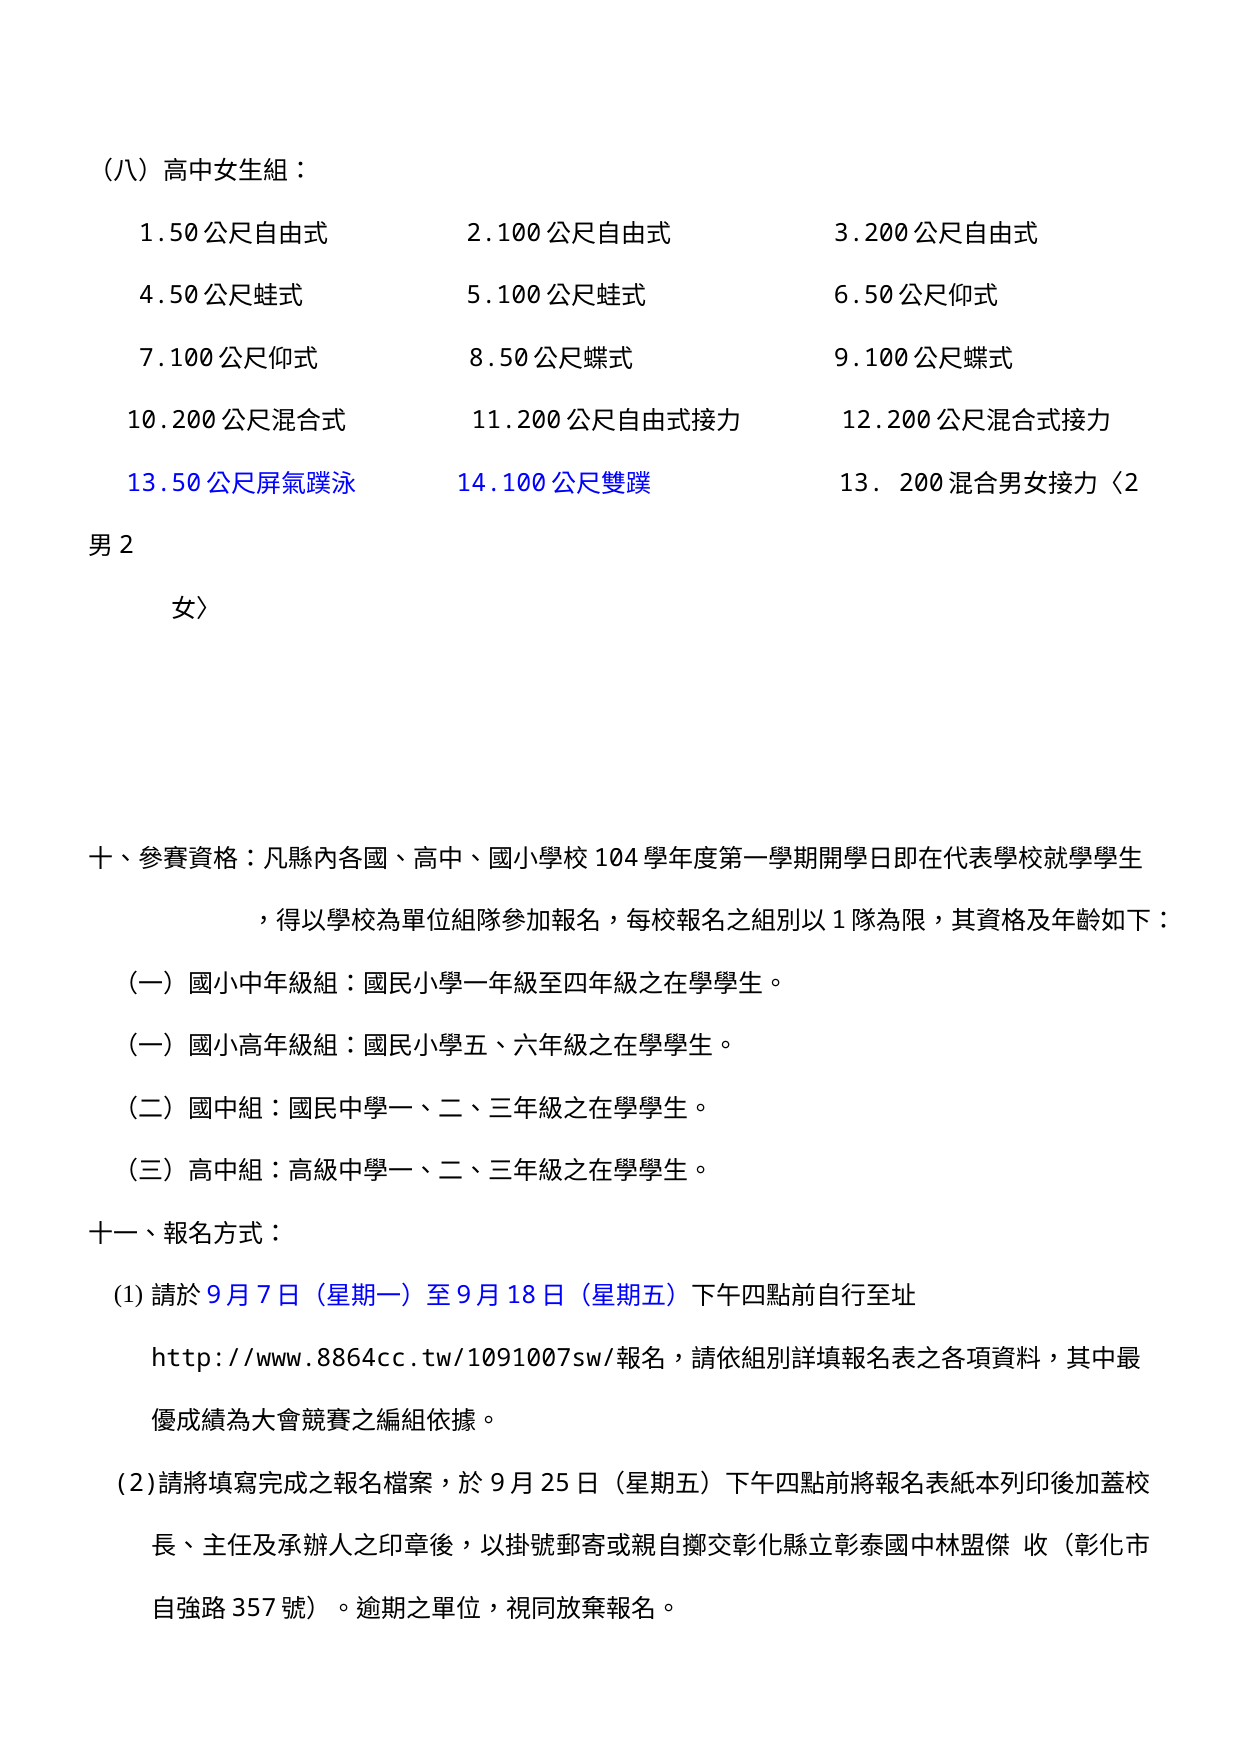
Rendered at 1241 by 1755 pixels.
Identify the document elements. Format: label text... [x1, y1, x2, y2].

text 1.50公尺自由式 2.100公尺自由式 3.200公尺自由式 [139, 189, 1152, 252]
text （一）國小高年級組：國民小學五、六年級之在學學生。 [114, 1002, 1152, 1064]
text 10.200公尺混合式 11.200公尺自由式接力 12.200公尺混合式接力 [126, 377, 1152, 439]
text 女〉 [89, 564, 1152, 627]
list 請於9月7日（星期一）至9月18日（星期五）下午四點前自行至址 http://www.8864cc.tw/1091007sw/報名，請依組別詳填報名表之各項資料，其中最優成績為大會競賽之編組依據。 [114, 1252, 1152, 1439]
text ，得以學校為單位組隊參加報名，每校報名之組別以1隊為限，其資格及年齡如下： [251, 877, 1152, 939]
text 13.50公尺屏氣蹼泳 14.100公尺雙蹼 13. 200混合男女接力〈2男2 [89, 439, 1152, 564]
text 十一、報名方式： [89, 1189, 1152, 1252]
text （二）國中組：國民中學一、二、三年級之在學學生。 [114, 1064, 1152, 1127]
text 4.50公尺蛙式 5.100公尺蛙式 6.50公尺仰式 7.100公尺仰式 8.50公尺蝶式 9.100公尺蝶式 [139, 252, 1152, 377]
text （八）高中女生組： [89, 127, 1152, 189]
text 十、參賽資格：凡縣內各國、高中、國小學校104學年度第一學期開學日即在代表學校就學學生 [89, 814, 1152, 877]
list 請將填寫完成之報名檔案，於9月25日（星期五）下午四點前將報名表紙本列印後加蓋校長、主任及承辦人之印章後，以掛號郵寄或親自擲交彰化縣立彰泰國中林盟傑 收（彰化市自強路357號）。逾期之單位，視同放棄報名。 [114, 1439, 1152, 1627]
text （三）高中組：高級中學一、二、三年級之在學學生。 [114, 1127, 1152, 1189]
text （一）國小中年級組：國民小學一年級至四年級之在學學生。 [114, 939, 1152, 1002]
